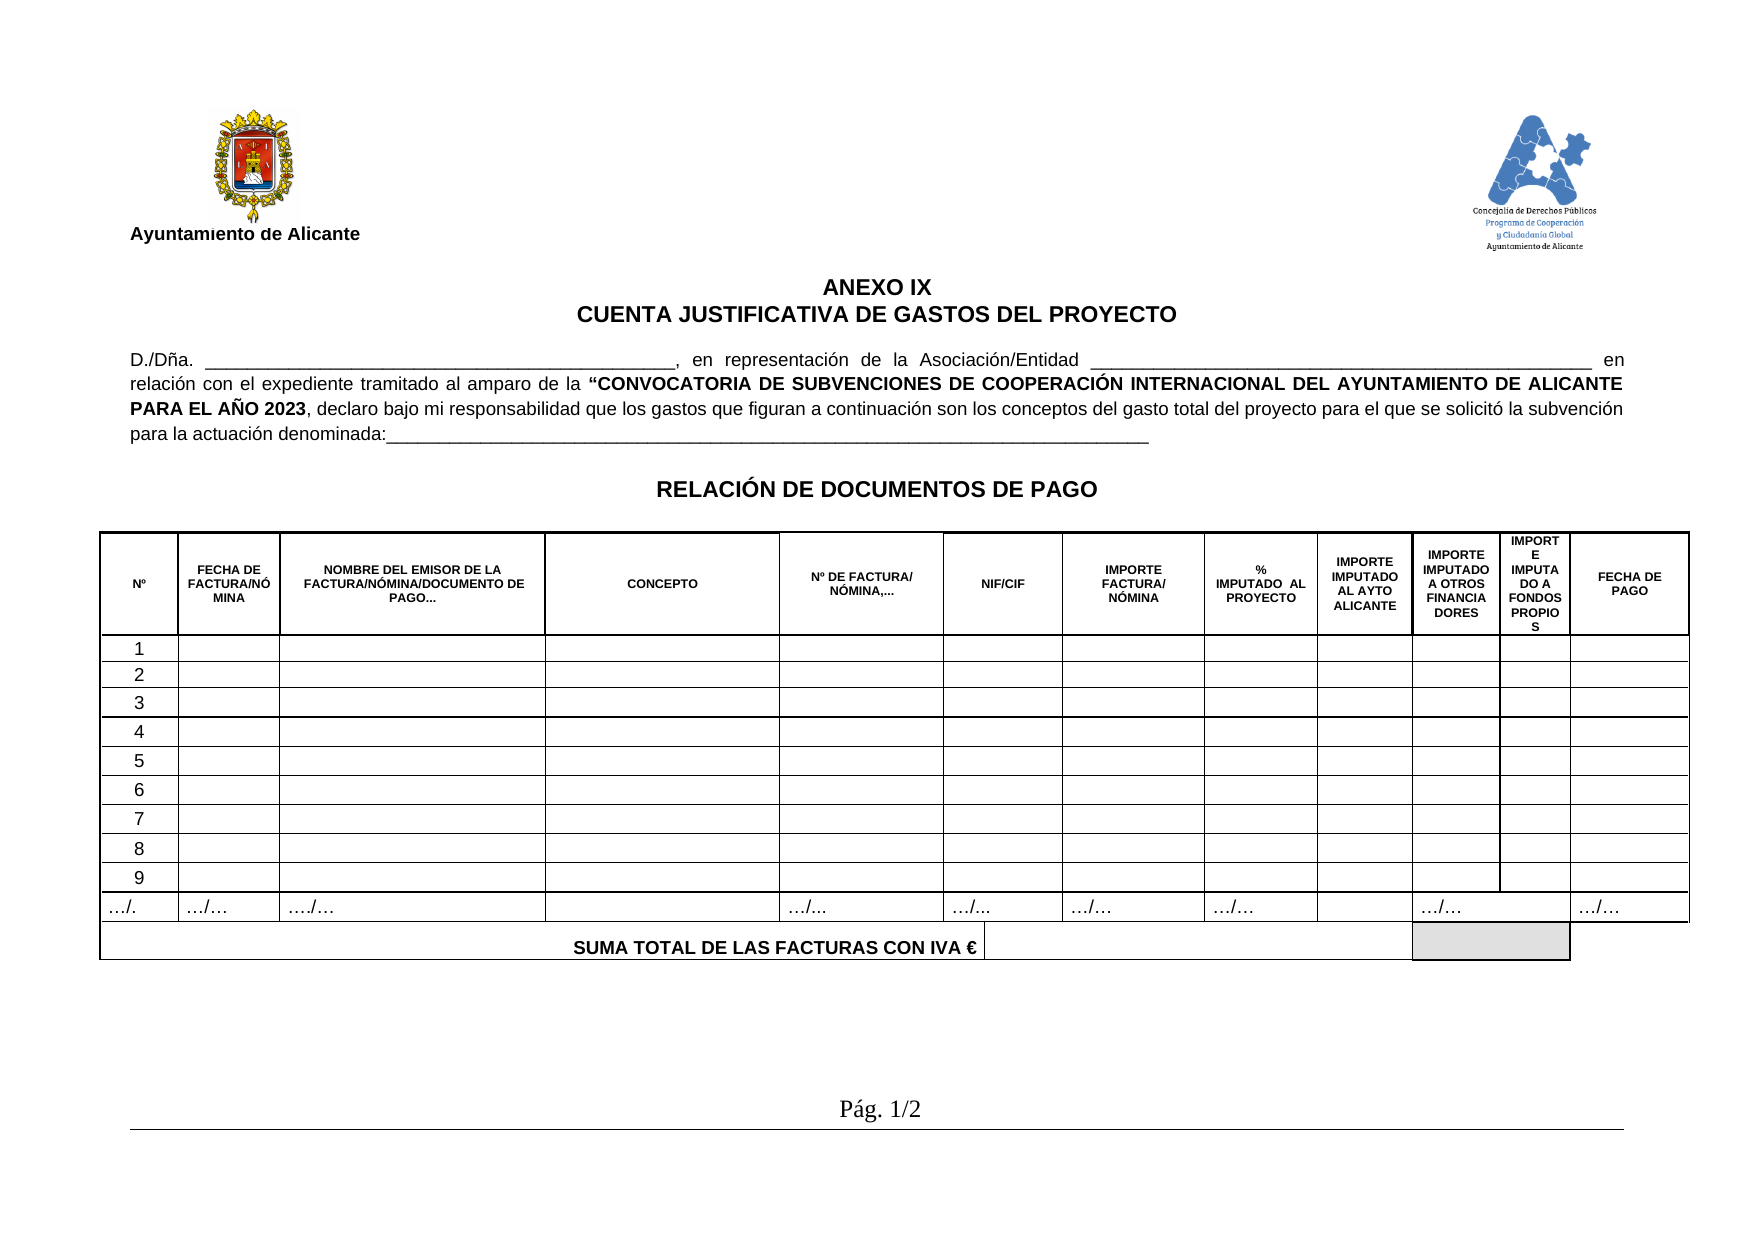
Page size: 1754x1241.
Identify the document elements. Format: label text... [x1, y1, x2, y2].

table_cell [1413, 776, 1499, 804]
table_cell [1571, 716, 1689, 746]
table_header FECHA DE FACTURA/NÓMINA [179, 534, 279, 634]
table_cell [1501, 863, 1570, 891]
table_cell …/... [780, 893, 943, 921]
table_cell [179, 834, 279, 862]
table_cell 9 [101, 863, 178, 891]
table_cell [280, 805, 545, 833]
table_cell 8 [101, 834, 178, 862]
table_cell [1318, 863, 1412, 891]
table_cell [546, 662, 779, 687]
table_cell [1501, 688, 1570, 716]
table_cell [1063, 662, 1204, 687]
table_cell [280, 636, 545, 661]
table_cell [944, 805, 1062, 833]
table_cell [780, 805, 943, 833]
table_cell [1413, 688, 1499, 716]
table_cell [1413, 636, 1499, 661]
table_cell [179, 662, 279, 687]
table_cell [280, 688, 545, 716]
table_cell [1318, 834, 1412, 862]
table_cell [1318, 805, 1412, 833]
table_cell [1571, 804, 1689, 833]
table_cell [1205, 636, 1317, 661]
table_cell [280, 718, 545, 746]
table_cell [1063, 688, 1204, 716]
table_cell [1413, 834, 1499, 862]
table_cell [780, 747, 943, 775]
table_cell …/... [944, 893, 1062, 921]
table_header CONCEPTO [546, 534, 779, 634]
table_cell …/… [1413, 893, 1570, 921]
table_cell [1571, 687, 1689, 716]
table_cell [179, 636, 279, 661]
table_cell [1318, 662, 1412, 687]
table_cell [1205, 863, 1317, 891]
table_cell [1063, 718, 1204, 746]
table_header Nº DE FACTURA/ NÓMINA,... [780, 533, 943, 634]
table_cell 6 [101, 776, 178, 804]
table_cell 2 [101, 662, 178, 687]
table_cell [280, 834, 545, 862]
table_cell [179, 776, 279, 804]
table_cell [1205, 805, 1317, 833]
table_cell [1501, 662, 1570, 687]
table_cell [546, 893, 779, 921]
table_cell [280, 747, 545, 775]
table_cell [546, 834, 779, 862]
table_cell [546, 636, 779, 661]
table_cell [1501, 747, 1570, 775]
table_cell …./… [280, 893, 545, 921]
table_cell 3 [101, 688, 178, 716]
table_cell [1205, 776, 1317, 804]
table_cell [1063, 636, 1204, 661]
table_cell [179, 747, 279, 775]
table_cell [1413, 805, 1499, 833]
table_cell [1413, 923, 1569, 959]
table_cell [944, 776, 1062, 804]
table_cell [944, 863, 1062, 891]
table_cell [1205, 747, 1317, 775]
table_cell [1571, 636, 1689, 661]
table_cell [780, 863, 943, 891]
table_cell [1413, 747, 1499, 775]
table_cell [780, 776, 943, 804]
table_cell [280, 776, 545, 804]
table_cell [780, 688, 943, 716]
table_cell 7 [101, 805, 178, 833]
table_cell [1318, 688, 1412, 716]
table_cell [1571, 921, 1689, 959]
table_cell 5 [101, 747, 178, 775]
table_cell [546, 688, 779, 716]
table_cell [179, 863, 279, 891]
table_cell [1413, 718, 1499, 746]
table_header Nº [101, 534, 177, 634]
table_cell [944, 662, 1062, 687]
table_cell …/. [101, 892, 178, 921]
table_cell [1318, 776, 1412, 804]
table_cell [1318, 747, 1412, 775]
table_cell SUMA TOTAL DE LAS FACTURAS CON IVA € [101, 922, 984, 959]
table_cell [985, 922, 1412, 959]
table_cell [1413, 863, 1499, 891]
table_cell [1571, 746, 1689, 775]
table_cell [179, 805, 279, 833]
table_cell [1501, 636, 1570, 661]
picture [1453, 99, 1620, 268]
table_cell …/… [1205, 893, 1317, 921]
table_cell [1063, 747, 1204, 775]
table_cell [546, 805, 779, 833]
table_cell [546, 776, 779, 804]
table_cell [1063, 776, 1204, 804]
table_cell [944, 688, 1062, 716]
table_cell [944, 636, 1062, 661]
table_cell [1318, 893, 1412, 921]
table_cell [280, 662, 545, 687]
table_cell [1501, 776, 1570, 804]
table_cell [1063, 863, 1204, 891]
text ANEXO IX [130, 274, 1624, 301]
table_cell [780, 662, 943, 687]
table_header IMPORTE IMPUTADO A OTROS FINANCIA DORES [1414, 534, 1499, 634]
table_cell [546, 747, 779, 775]
table_cell [1063, 834, 1204, 862]
table_cell [1413, 662, 1499, 687]
table_cell …/… [1571, 891, 1689, 921]
table_cell [1501, 834, 1570, 862]
table_cell [179, 688, 279, 716]
text CUENTA JUSTIFICATIVA DE GASTOS DEL PROYECTO [130, 301, 1624, 327]
table_header IMPORTE IMPUTADO AL AYTO ALICANTE [1318, 534, 1411, 634]
table_cell [944, 718, 1062, 746]
table_cell [546, 718, 779, 746]
table_cell 4 [101, 717, 178, 746]
table_cell [1501, 805, 1570, 833]
table_cell …/… [179, 893, 279, 921]
table_cell [1571, 833, 1689, 862]
picture [207, 107, 301, 227]
table_cell …/… [1063, 893, 1204, 921]
table_cell [1205, 718, 1317, 746]
table_header IMPORTE FACTURA/ NÓMINA [1063, 534, 1204, 634]
table_cell [546, 863, 779, 891]
text D./Dña. _____________________________________________, en representación de la Asociación/Entidad ________________________________________________ en relación con el expediente tramitado al amparo de la “CONVOCATORIA DE SUBVENCIONES DE COOPERACIÓN INTERNACIONAL DEL AYUNTAMIENTO DE ALICANTE PARA EL AÑO 2023, declaro bajo mi responsabilidad que los gastos que figuran a continuación son los conceptos del gasto total del proyecto para el que se solicitó la subvención para la actuación denominada:_________________________________________________________________________ [130, 348, 1624, 444]
table_cell [1501, 718, 1570, 746]
table_cell [1205, 834, 1317, 862]
text RELACIÓN DE DOCUMENTOS DE PAGO [130, 476, 1624, 503]
table_cell [944, 834, 1062, 862]
table_header % IMPUTADO AL PROYECTO [1205, 534, 1317, 634]
table_cell [1063, 805, 1204, 833]
table_cell [944, 747, 1062, 775]
table_cell [1205, 662, 1317, 687]
table_cell [1205, 688, 1317, 716]
table_cell [280, 863, 545, 891]
table_header NOMBRE DEL EMISOR DE LA FACTURA/NÓMINA/DOCUMENTO DE PAGO... [281, 534, 544, 634]
table_cell [179, 718, 279, 746]
table_cell [1571, 775, 1689, 804]
table_cell [780, 834, 943, 862]
table_header FECHA DE PAGO [1571, 534, 1688, 634]
table_cell [780, 718, 943, 746]
table_header NIF/CIF [944, 534, 1062, 634]
table_cell 1 [101, 635, 178, 661]
table_cell [1318, 636, 1412, 661]
table_header IMPORTE IMPUTADO A FONDOS PROPIOS [1501, 534, 1569, 634]
table_cell [1318, 718, 1412, 746]
table_cell [1571, 862, 1689, 891]
table_cell [1571, 661, 1689, 687]
table_cell [780, 636, 943, 661]
